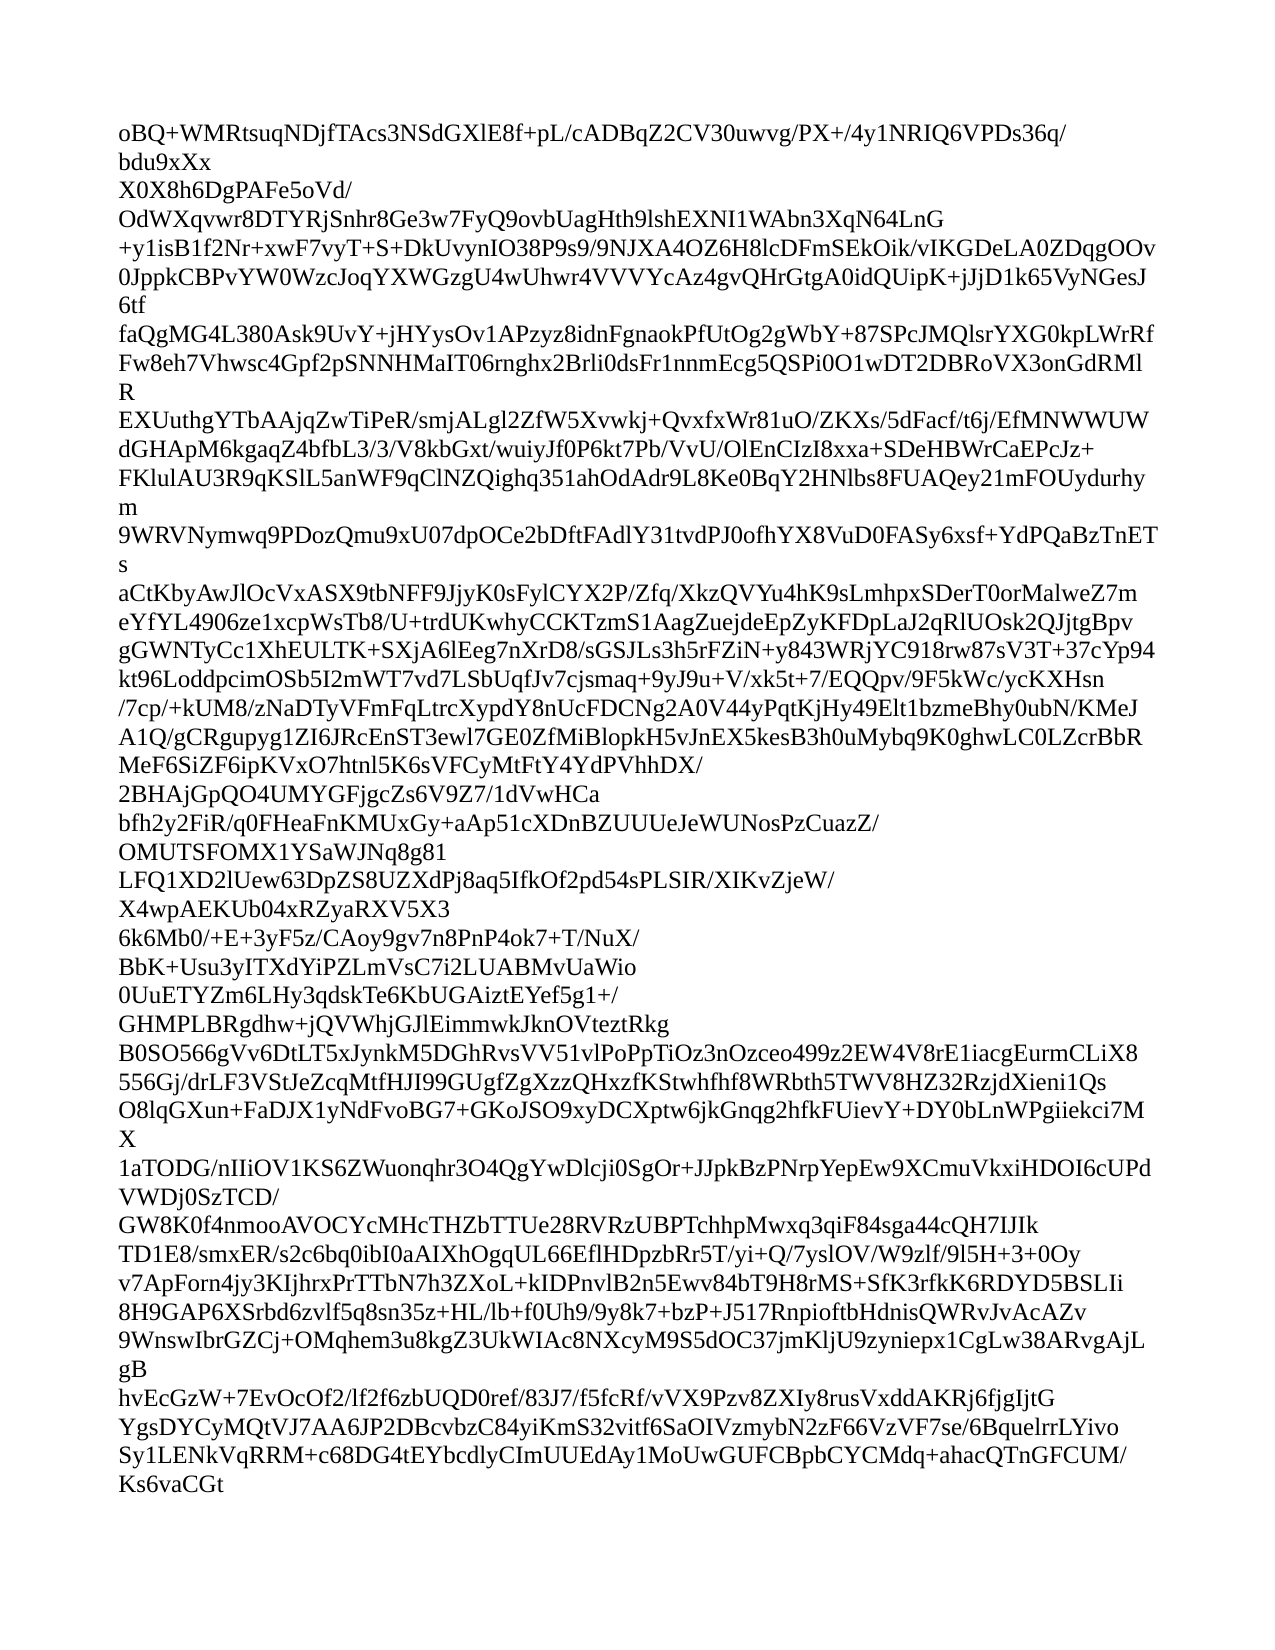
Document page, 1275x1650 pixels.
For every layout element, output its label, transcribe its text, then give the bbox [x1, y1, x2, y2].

text 556Gj/drLF3VStJeZcqMtfHJI99GUgfZgXzzQHxzfKStwhfhf8WRbth5TWV8HZ32RzjdXieni1Qs [118, 1067, 1157, 1096]
text VWDj0SzTCD/GW8K0f4nmooAVOCYcMHcTHZbTTUe28RVRzUBPTchhpMwxq3qiF84sga44cQH7IJIk [118, 1182, 1157, 1239]
text v7ApForn4jy3KIjhrxPrTTbN7h3ZXoL+kIDPnvlB2n5Ewv84bT9H8rMS+SfK3rfkK6RDYD5BSLIi [118, 1268, 1157, 1297]
text EXUuthgYTbAAjqZwTiPeR/smjALgl2ZfW5Xvwkj+QvxfxWr81uO/ZKXs/5dFacf/t6j/EfMNWWUW [118, 406, 1157, 434]
text Fw8eh7Vhwsc4Gpf2pSNNHMaIT06rnghx2Brli0dsFr1nnmEcg5QSPi0O1wDT2DBRoVX3onGdRMlR [118, 348, 1157, 406]
text gGWNTyCc1XhEULTK+SXjA6lEeg7nXrD8/sGSJLs3h5rFZiN+y843WRjYC918rw87sV3T+37cYp94 [118, 636, 1157, 664]
text 0UuETYZm6LHy3qdskTe6KbUGAiztEYef5g1+/GHMPLBRgdhw+jQVWhjGJlEimmwkJknOVteztRkg [118, 981, 1157, 1038]
text 6k6Mb0/+E+3yF5z/CAoy9gv7n8PnP4ok7+T/NuX/BbK+Usu3yITXdYiPZLmVsC7i2LUABMvUaWio [118, 923, 1157, 981]
text dGHApM6kgaqZ4bfbL3/3/V8kbGxt/wuiyJf0P6kt7Pb/VvU/OlEnCIzI8xxa+SDeHBWrCaEPcJz+ [118, 434, 1157, 463]
text LFQ1XD2lUew63DpZS8UZXdPj8aq5IfkOf2pd54sPLSIR/XIKvZjeW/X4wpAEKUb04xRZyaRXV5X3 [118, 866, 1157, 923]
text hvEcGzW+7EvOcOf2/lf2f6zbUQD0ref/83J7/f5fcRf/vVX9Pzv8ZXIy8rusVxddAKRj6fjgIjtG [118, 1383, 1157, 1412]
text oBQ+WMRtsuqNDjfTAcs3NSdGXlE8f+pL/cADBqZ2CV30uwvg/PX+/4y1NRIQ6VPDs36q/bdu9xXx [118, 118, 1157, 176]
text A1Q/gCRgupyg1ZI6JRcEnST3ewl7GE0ZfMiBlopkH5vJnEX5kesB3h0uMybq9K0ghwLC0LZcrBbR [118, 722, 1157, 751]
text 9WnswIbrGZCj+OMqhem3u8kgZ3UkWIAc8NXcyM9S5dOC37jmKljU9zyniepx1CgLw38ARvgAjLgB [118, 1326, 1157, 1383]
text kt96LoddpcimOSb5I2mWT7vd7LSbUqfJv7cjsmaq+9yJ9u+V/xk5t+7/EQQpv/9F5kWc/ycKXHsn [118, 664, 1157, 693]
text 8H9GAP6XSrbd6zvlf5q8sn35z+HL/lb+f0Uh9/9y8k7+bzP+J517RnpioftbHdnisQWRvJvAcAZv [118, 1297, 1157, 1326]
text Sy1LENkVqRRM+c68DG4tEYbcdlyCImUUEdAy1MoUwGUFCBpbCYCMdq+ahacQTnGFCUM/Ks6vaCGt [118, 1441, 1157, 1498]
text aCtKbyAwJlOcVxASX9tbNFF9JjyK0sFylCYX2P/Zfq/XkzQVYu4hK9sLmhpxSDerT0orMalweZ7m [118, 578, 1157, 607]
text FKlulAU3R9qKSlL5anWF9qClNZQighq351ahOdAdr9L8Ke0BqY2HNlbs8FUAQey21mFOUydurhym [118, 463, 1157, 521]
text B0SO566gVv6DtLT5xJynkM5DGhRvsVV51vlPoPpTiOz3nOzceo499z2EW4V8rE1iacgEurmCLiX8 [118, 1038, 1157, 1067]
text 9WRVNymwq9PDozQmu9xU07dpOCe2bDftFAdlY31tvdPJ0ofhYX8VuD0FASy6xsf+YdPQaBzTnETs [118, 521, 1157, 578]
text 0JppkCBPvYW0WzcJoqYXWGzgU4wUhwr4VVVYcAz4gvQHrGtgA0idQUipK+jJjD1k65VyNGesJ6tf [118, 262, 1157, 319]
text faQgMG4L380Ask9UvY+jHYysOv1APzyz8idnFgnaokPfUtOg2gWbY+87SPcJMQlsrYXG0kpLWrRf [118, 319, 1157, 348]
text YgsDYCyMQtVJ7AA6JP2DBcvbzC84yiKmS32vitf6SaOIVzmybN2zF66VzVF7se/6BquelrrLYivo [118, 1412, 1157, 1441]
text TD1E8/smxER/s2c6bq0ibI0aAIXhOgqUL66EflHDpzbRr5T/yi+Q/7yslOV/W9zlf/9l5H+3+0Oy [118, 1239, 1157, 1268]
text O8lqGXun+FaDJX1yNdFvoBG7+GKoJSO9xyDCXptw6jkGnqg2hfkFUievY+DY0bLnWPgiiekci7MX [118, 1096, 1157, 1153]
text +y1isB1f2Nr+xwF7vyT+S+DkUvynIO38P9s9/9NJXA4OZ6H8lcDFmSEkOik/vIKGDeLA0ZDqgOOv [118, 233, 1157, 262]
text /7cp/+kUM8/zNaDTyVFmFqLtrcXypdY8nUcFDCNg2A0V44yPqtKjHy49Elt1bzmeBhy0ubN/KMeJ [118, 693, 1157, 722]
text MeF6SiZF6ipKVxO7htnl5K6sVFCyMtFtY4YdPVhhDX/2BHAjGpQO4UMYGFjgcZs6V9Z7/1dVwHCa [118, 751, 1157, 808]
text bfh2y2FiR/q0FHeaFnKMUxGy+aAp51cXDnBZUUUeJeWUNosPzCuazZ/OMUTSFOMX1YSaWJNq8g81 [118, 808, 1157, 866]
text X0X8h6DgPAFe5oVd/OdWXqvwr8DTYRjSnhr8Ge3w7FyQ9ovbUagHth9lshEXNI1WAbn3XqN64LnG [118, 176, 1157, 233]
text eYfYL4906ze1xcpWsTb8/U+trdUKwhyCCKTzmS1AagZuejdeEpZyKFDpLaJ2qRlUOsk2QJjtgBpv [118, 607, 1157, 636]
text 1aTODG/nIIiOV1KS6ZWuonqhr3O4QgYwDlcji0SgOr+JJpkBzPNrpYepEw9XCmuVkxiHDOI6cUPd [118, 1153, 1157, 1182]
